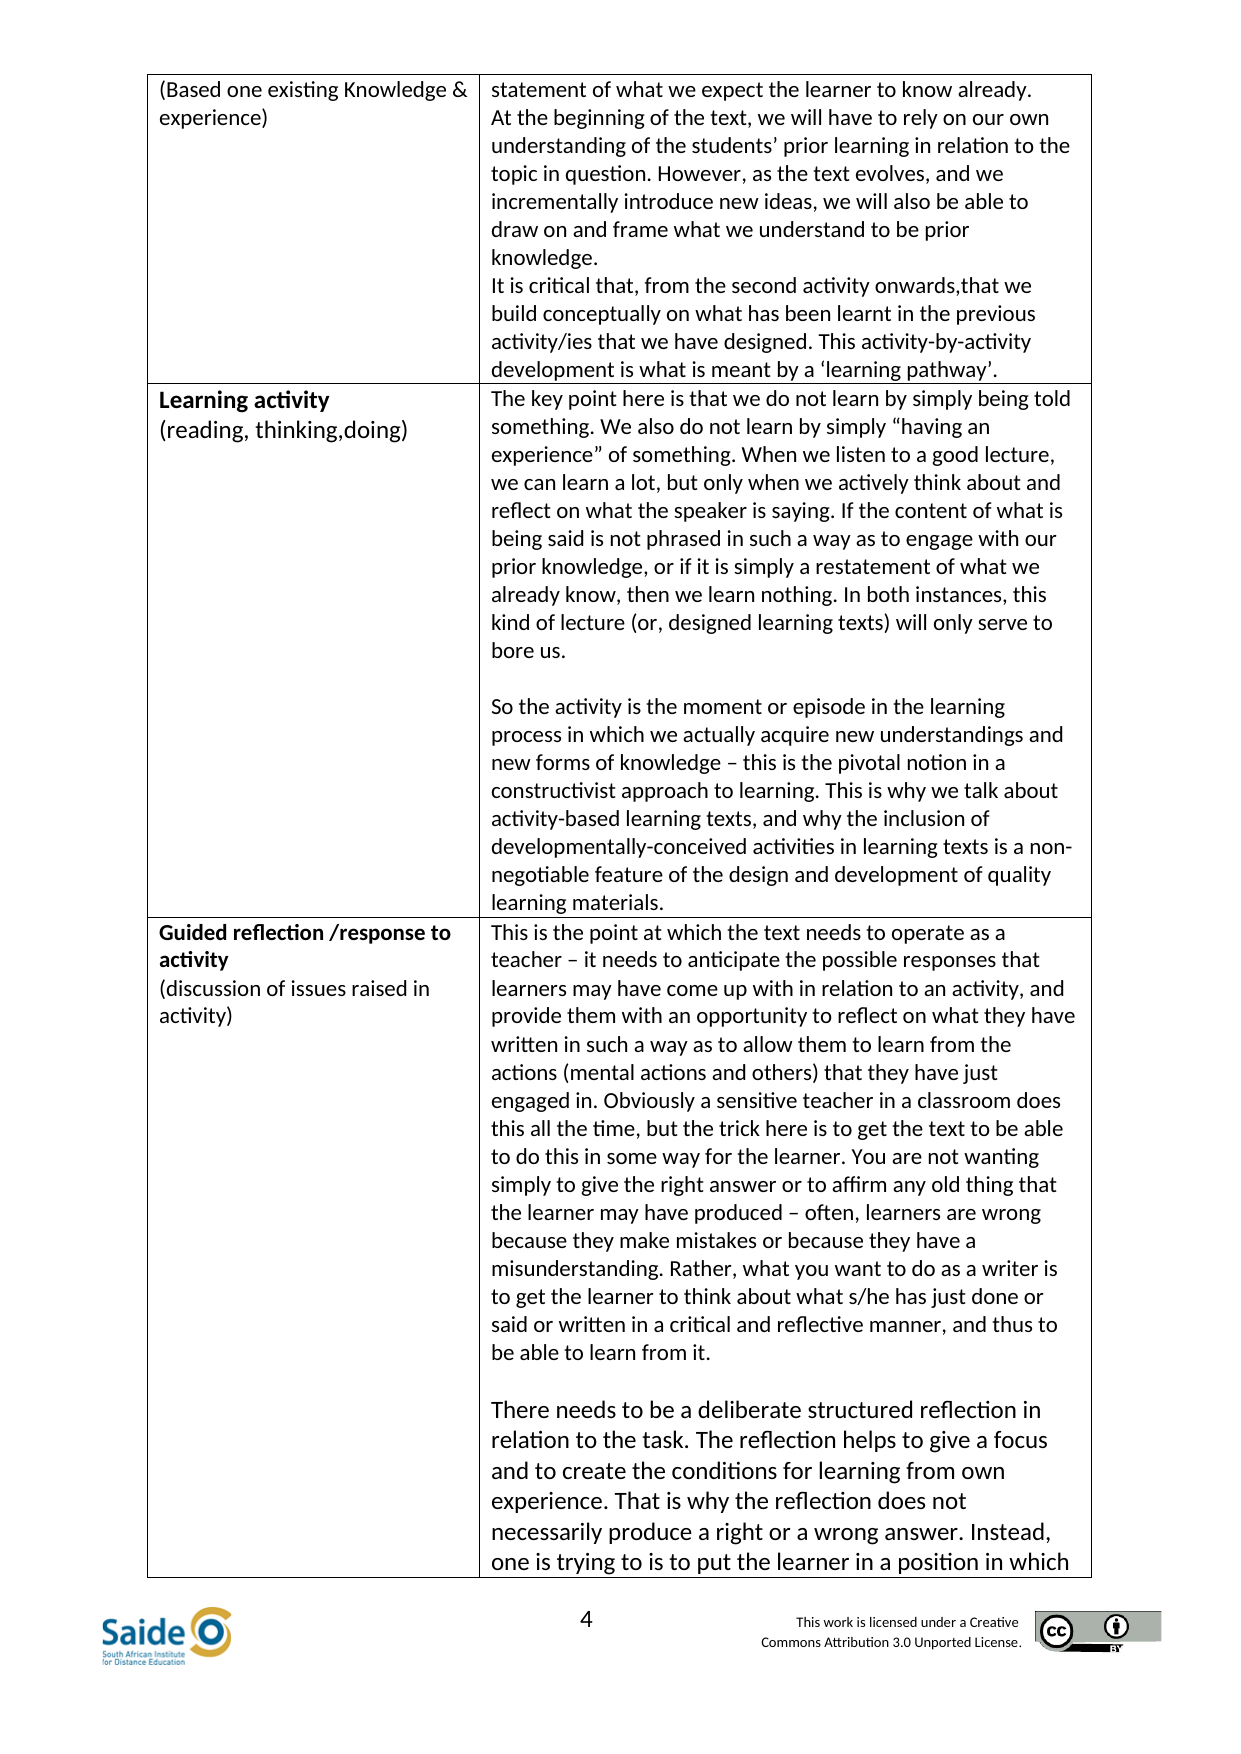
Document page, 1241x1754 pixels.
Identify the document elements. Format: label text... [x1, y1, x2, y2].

table_cell statement of what we expect the learner to know already. At the beginning of the text, we will have to rely on our own understanding of the students’ prior learning in relation to the topic in question. However, as the text evolves, and we incrementally introduce new ideas, we will also be able to draw on and frame what we understand to be prior knowledge. It is critical that, from the second activity onwards,that we build conceptually on what has been learnt in the previous activity/ies that we have designed. This activity-by-activity development is what is meant by a ‘learning pathway’. [480, 75, 1091, 383]
table_cell (Based one existing Knowledge & experience) [148, 75, 479, 383]
table_cell Guided reflection /response to activity (discussion of issues raised in activity) [148, 918, 479, 1577]
table_cell Learning activity (reading, thinking,doing) [148, 384, 479, 917]
table_cell The key point here is that we do not learn by simply being told something. We also do not learn by simply “having an experience” of something. When we listen to a good lecture, we can learn a lot, but only when we actively think about and reflect on what the speaker is saying. If the content of what is being said is not phrased in such a way as to engage with our prior knowledge, or if it is simply a restatement of what we already know, then we learn nothing. In both instances, this kind of lecture (or, designed learning texts) will only serve to bore us. So the activity is the moment or episode in the learning process in which we actually acquire new understandings and new forms of knowledge – this is the pivotal notion in a constructivist approach to learning. This is why we talk about activity-based learning texts, and why the inclusion of developmentally-conceived activities in learning texts is a non-negotiable feature of the design and development of quality learning materials. [480, 384, 1091, 917]
table_cell This is the point at which the text needs to operate as a teacher – it needs to anticipate the possible responses that learners may have come up with in relation to an activity, and provide them with an opportunity to reflect on what they have written in such a way as to allow them to learn from the actions (mental actions and others) that they have just engaged in. Obviously a sensitive teacher in a classroom does this all the time, but the trick here is to get the text to be able to do this in some way for the learner. You are not wanting simply to give the right answer or to affirm any old thing that the learner may have produced – often, learners are wrong because they make mistakes or because they have a misunderstanding. Rather, what you want to do as a writer is to get the learner to think about what s/he has just done or said or written in a critical and reflective manner, and thus to be able to learn from it. There needs to be a deliberate structured reflection in relation to the task. The reflection helps to give a focus and to create the conditions for learning from own experience. That is why the reflection does not necessarily produce a right or a wrong answer. Instead, one is trying to is to put the learner in a position in which [480, 918, 1091, 1577]
